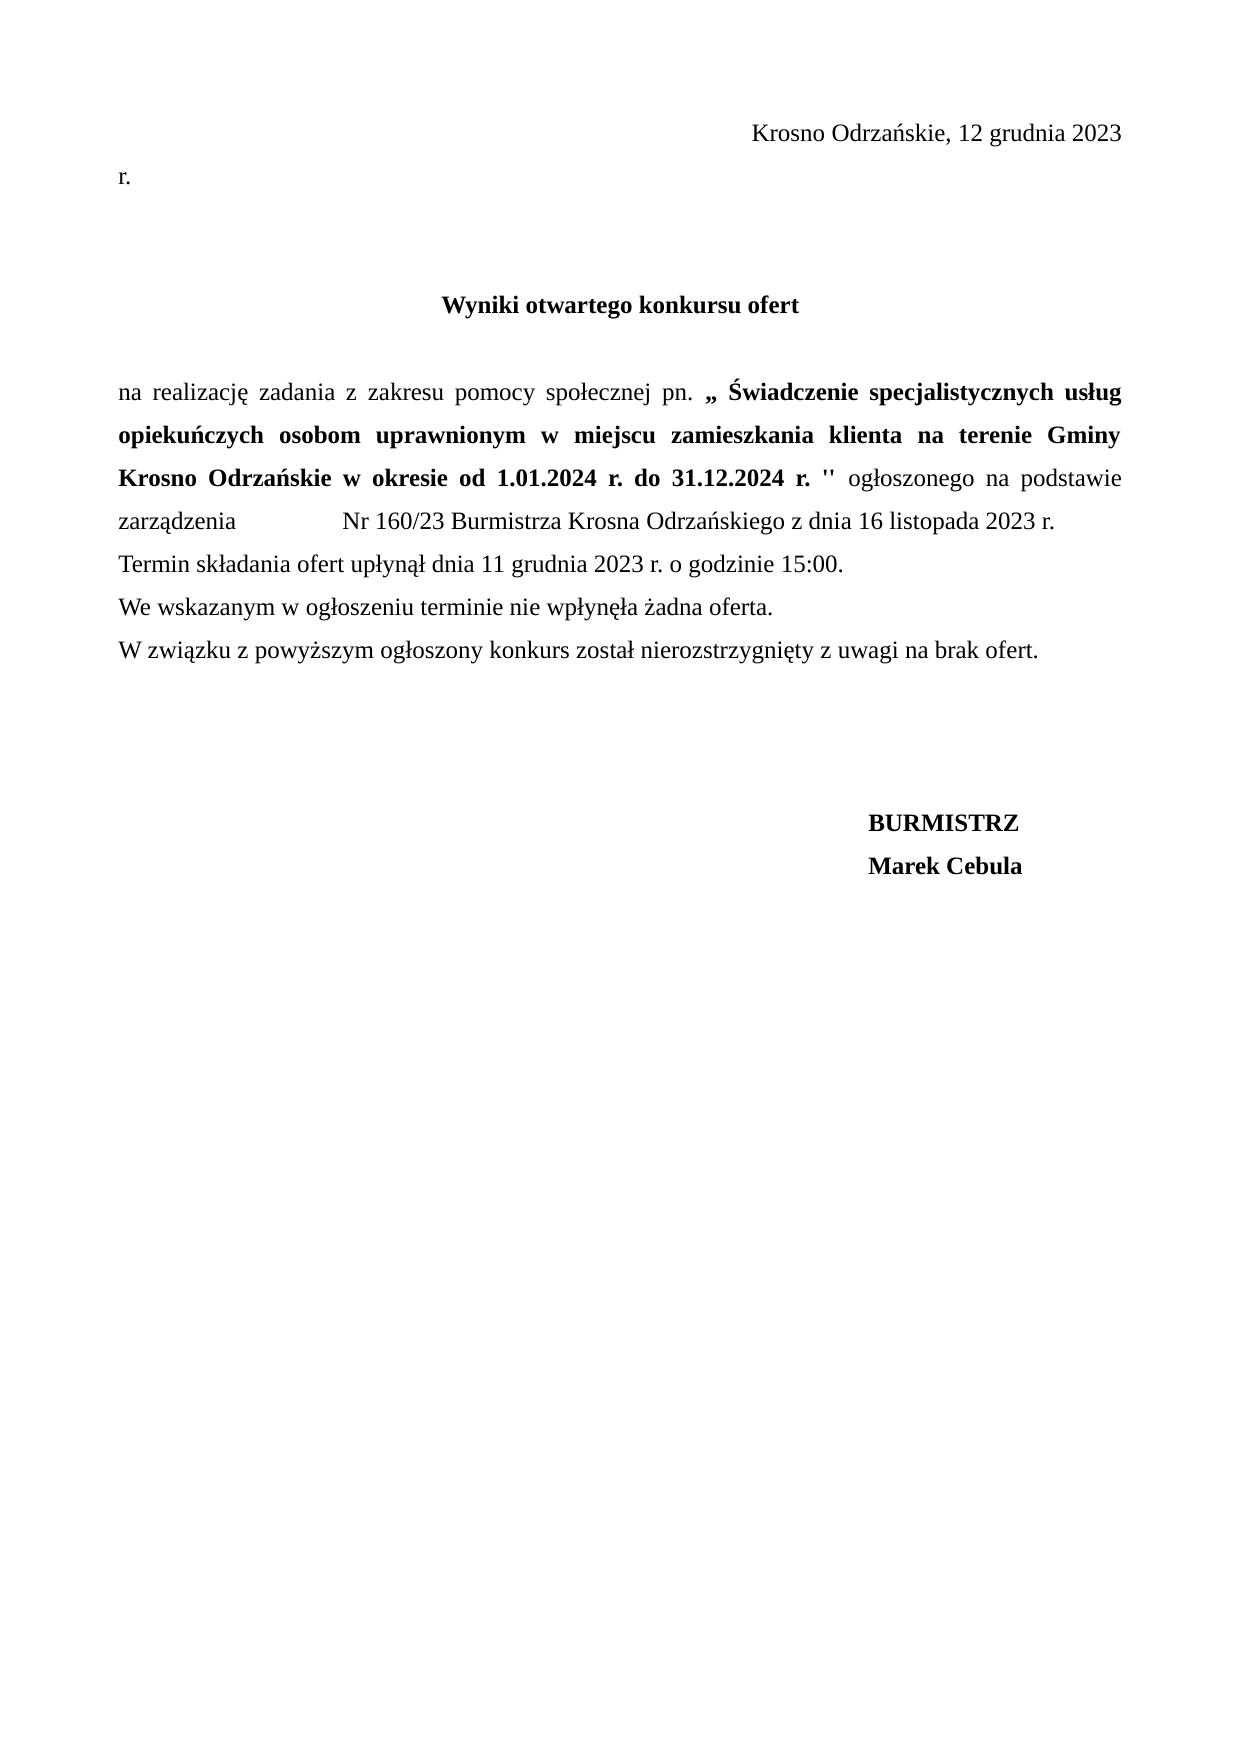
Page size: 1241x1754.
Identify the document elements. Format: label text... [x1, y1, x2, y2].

text Krosno Odrzańskie, 12 grudnia 2023 r. [118, 118, 1122, 190]
text W związku z powyższym ogłoszony konkurs został nierozstrzygnięty z uwagi na brak ofert. [118, 636, 1122, 664]
text Wyniki otwartego konkursu ofert [118, 291, 1122, 319]
text BURMISTRZ [793, 808, 1122, 837]
text na realizację zadania z zakresu pomocy społecznej pn. „ Świadczenie specjalistycznych usług opiekuńczych osobom uprawnionym w miejscu zamieszkania klienta na terenie Gminy Krosno Odrzańskie w okresie od 1.01.2024 r. do 31.12.2024 r. '' ogłoszonego na podstawie zarządzenia Nr 160/23 Burmistrza Krosna Odrzańskiego z dnia 16 listopada 2023 r. [118, 377, 1122, 535]
text Marek Cebula [868, 851, 1122, 880]
text Termin składania ofert upłynął dnia 11 grudnia 2023 r. o godzinie 15:00. [118, 549, 1122, 578]
text We wskazanym w ogłoszeniu terminie nie wpłynęła żadna oferta. [118, 592, 1122, 621]
